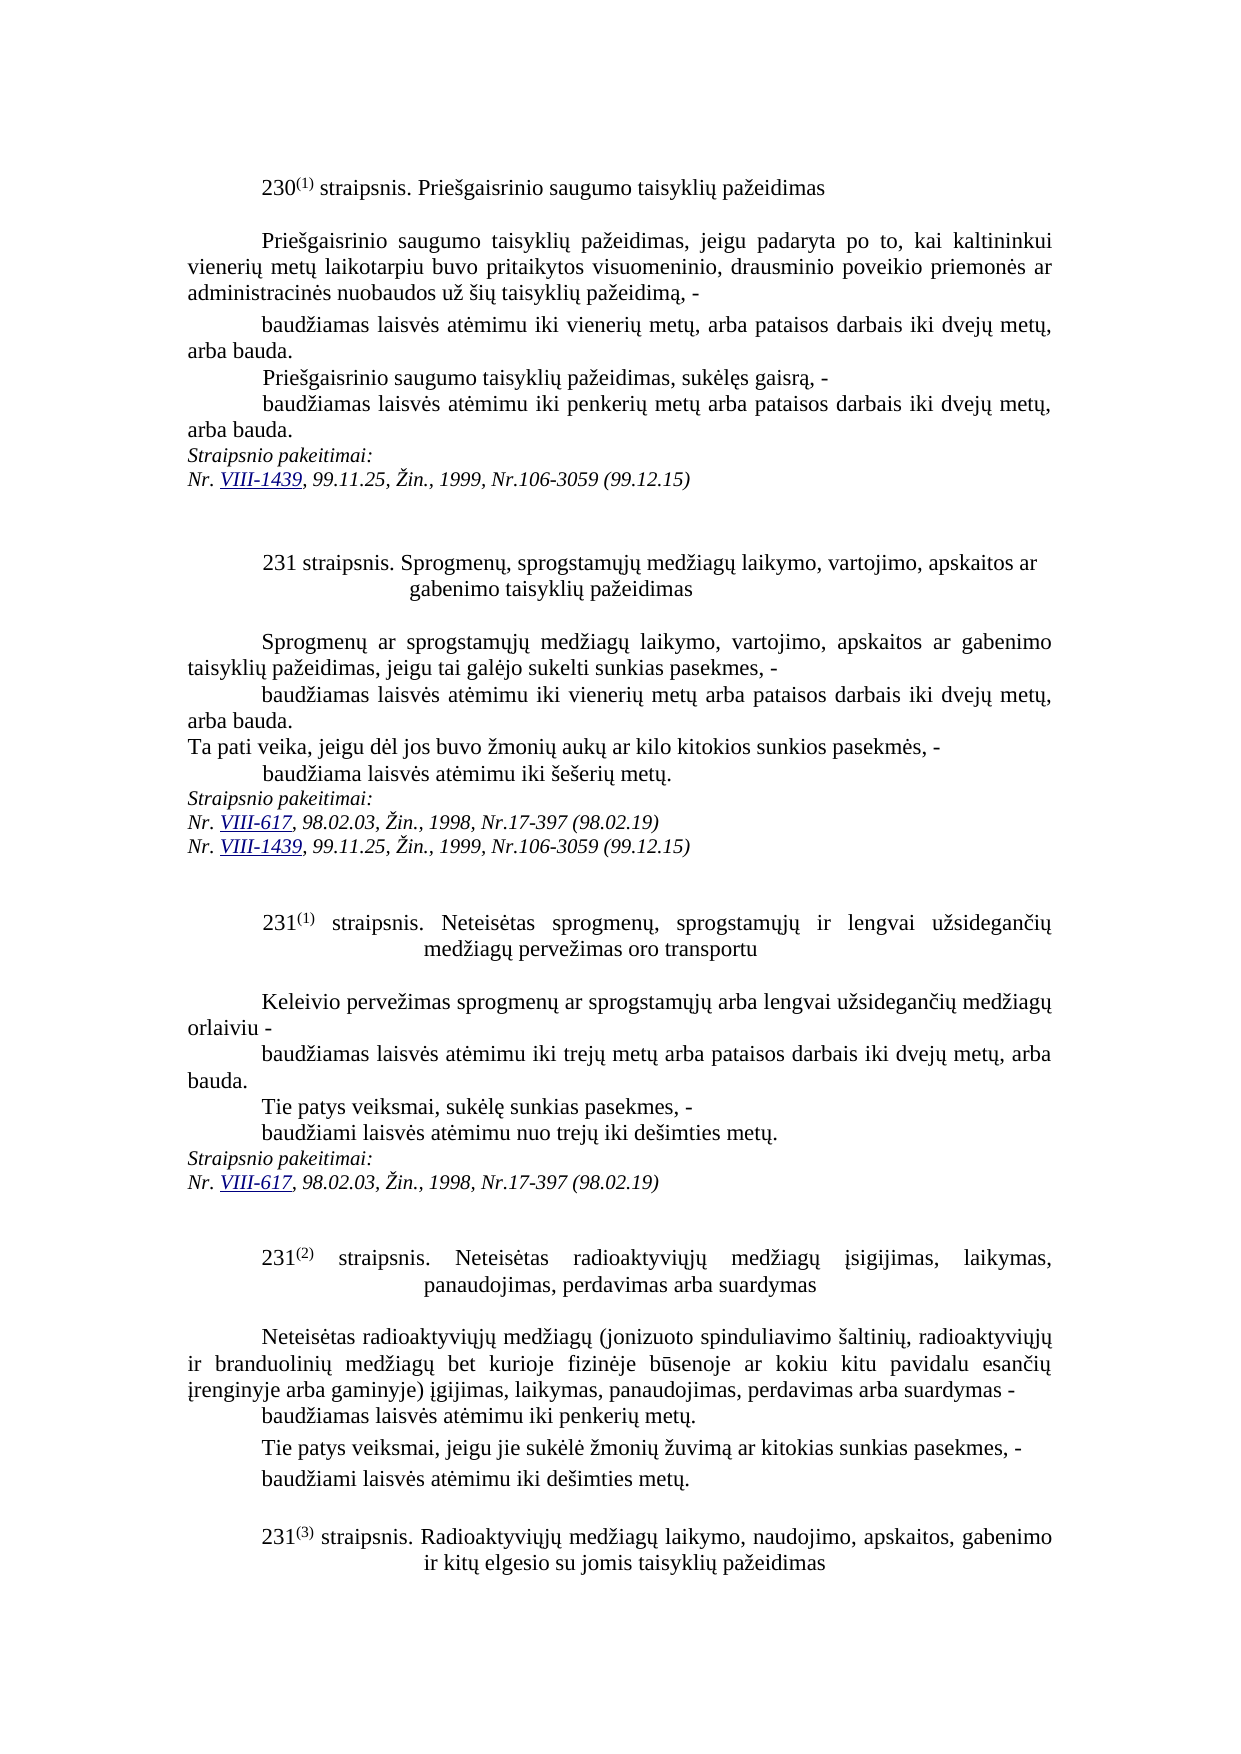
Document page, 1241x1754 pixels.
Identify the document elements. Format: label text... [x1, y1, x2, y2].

text 231(2) straipsnis. Neteisėtas radioaktyviųjų medžiagų įsigijimas, laikymas, panaudojimas, perdavimas arba suardymas [261, 1244, 1053, 1297]
text Priešgaisrinio saugumo taisyklių pažeidimas, sukėlęs gaisrą, - [187, 363, 1053, 390]
text Nr. VIII-1439, 99.11.25, Žin., 1999, Nr.106-3059 (99.12.15) [187, 834, 1053, 858]
text 231(1) straipsnis. Neteisėtas sprogmenų, sprogstamųjų ir lengvai užsidegančių medžiagų pervežimas oro transportu [262, 909, 1053, 961]
text Straipsnio pakeitimai: [187, 1146, 1053, 1170]
text baudžiami laisvės atėmimu nuo trejų iki dešimties metų. [206, 1119, 1053, 1146]
text Neteisėtas radioaktyviųjų medžiagų (jonizuoto spinduliavimo šaltinių, radioaktyviųjų ir branduolinių medžiagų bet kurioje fizinėje būsenoje ar kokiu kitu pavidalu esančių įrenginyje arba gaminyje) įgijimas, laikymas, panaudojimas, perdavimas arba suardymas - [187, 1323, 1053, 1402]
text Keleivio pervežimas sprogmenų ar sprogstamųjų arba lengvai užsidegančių medžiagų orlaiviu - [187, 988, 1053, 1040]
text Sprogmenų ar sprogstamųjų medžiagų laikymo, vartojimo, apskaitos ar gabenimo taisyklių pažeidimas, jeigu tai galėjo sukelti sunkias pasekmes, - [187, 628, 1053, 681]
text 231 straipsnis. Sprogmenų, sprogstamųjų medžiagų laikymo, vartojimo, apskaitos ar [262, 549, 1053, 575]
text baudžiamas laisvės atėmimu iki trejų metų arba pataisos darbais iki dvejų metų, arba bauda. [187, 1040, 1053, 1093]
text Tie patys veiksmai, jeigu jie sukėlė žmonių žuvimą ar kitokias sunkias pasekmes, - [187, 1434, 1053, 1460]
text baudžiama laisvės atėmimu iki šešerių metų. [187, 760, 1053, 786]
text baudžiamas laisvės atėmimu iki penkerių metų arba pataisos darbais iki dvejų metų, arba bauda. [187, 390, 1053, 443]
text baudžiamas laisvės atėmimu iki vienerių metų arba pataisos darbais iki dvejų metų, arba bauda. [187, 681, 1053, 733]
text Tie patys veiksmai, sukėlę sunkias pasekmes, - [187, 1093, 1053, 1119]
text baudžiami laisvės atėmimu iki dešimties metų. [187, 1465, 1053, 1492]
text Ta pati veika, jeigu dėl jos buvo žmonių aukų ar kilo kitokios sunkios pasekmės, - [187, 733, 1053, 760]
text 231(3) straipsnis. Radioaktyviųjų medžiagų laikymo, naudojimo, apskaitos, gabenimo ir kitų elgesio su jomis taisyklių pažeidimas [261, 1523, 1053, 1576]
text 230(1) straipsnis. Priešgaisrinio saugumo taisyklių pažeidimas [187, 174, 1053, 200]
text Priešgaisrinio saugumo taisyklių pažeidimas, jeigu padaryta po to, kai kaltininkui vienerių metų laikotarpiu buvo pritaikytos visuomeninio, drausminio poveikio priemonės ar administracinės nuobaudos už šių taisyklių pažeidimą, - [187, 227, 1053, 306]
text gabenimo taisyklių pažeidimas [409, 575, 1053, 602]
text baudžiamas laisvės atėmimu iki vienerių metų, arba pataisos darbais iki dvejų metų, arba bauda. [187, 311, 1053, 363]
text Nr. VIII-617, 98.02.03, Žin., 1998, Nr.17-397 (98.02.19) [187, 810, 1053, 834]
text Nr. VIII-617, 98.02.03, Žin., 1998, Nr.17-397 (98.02.19) [187, 1170, 1053, 1194]
text Straipsnio pakeitimai: [187, 443, 1053, 467]
text Nr. VIII-1439, 99.11.25, Žin., 1999, Nr.106-3059 (99.12.15) [187, 467, 1053, 491]
text baudžiamas laisvės atėmimu iki penkerių metų. [207, 1402, 1053, 1429]
text Straipsnio pakeitimai: [187, 786, 1053, 810]
